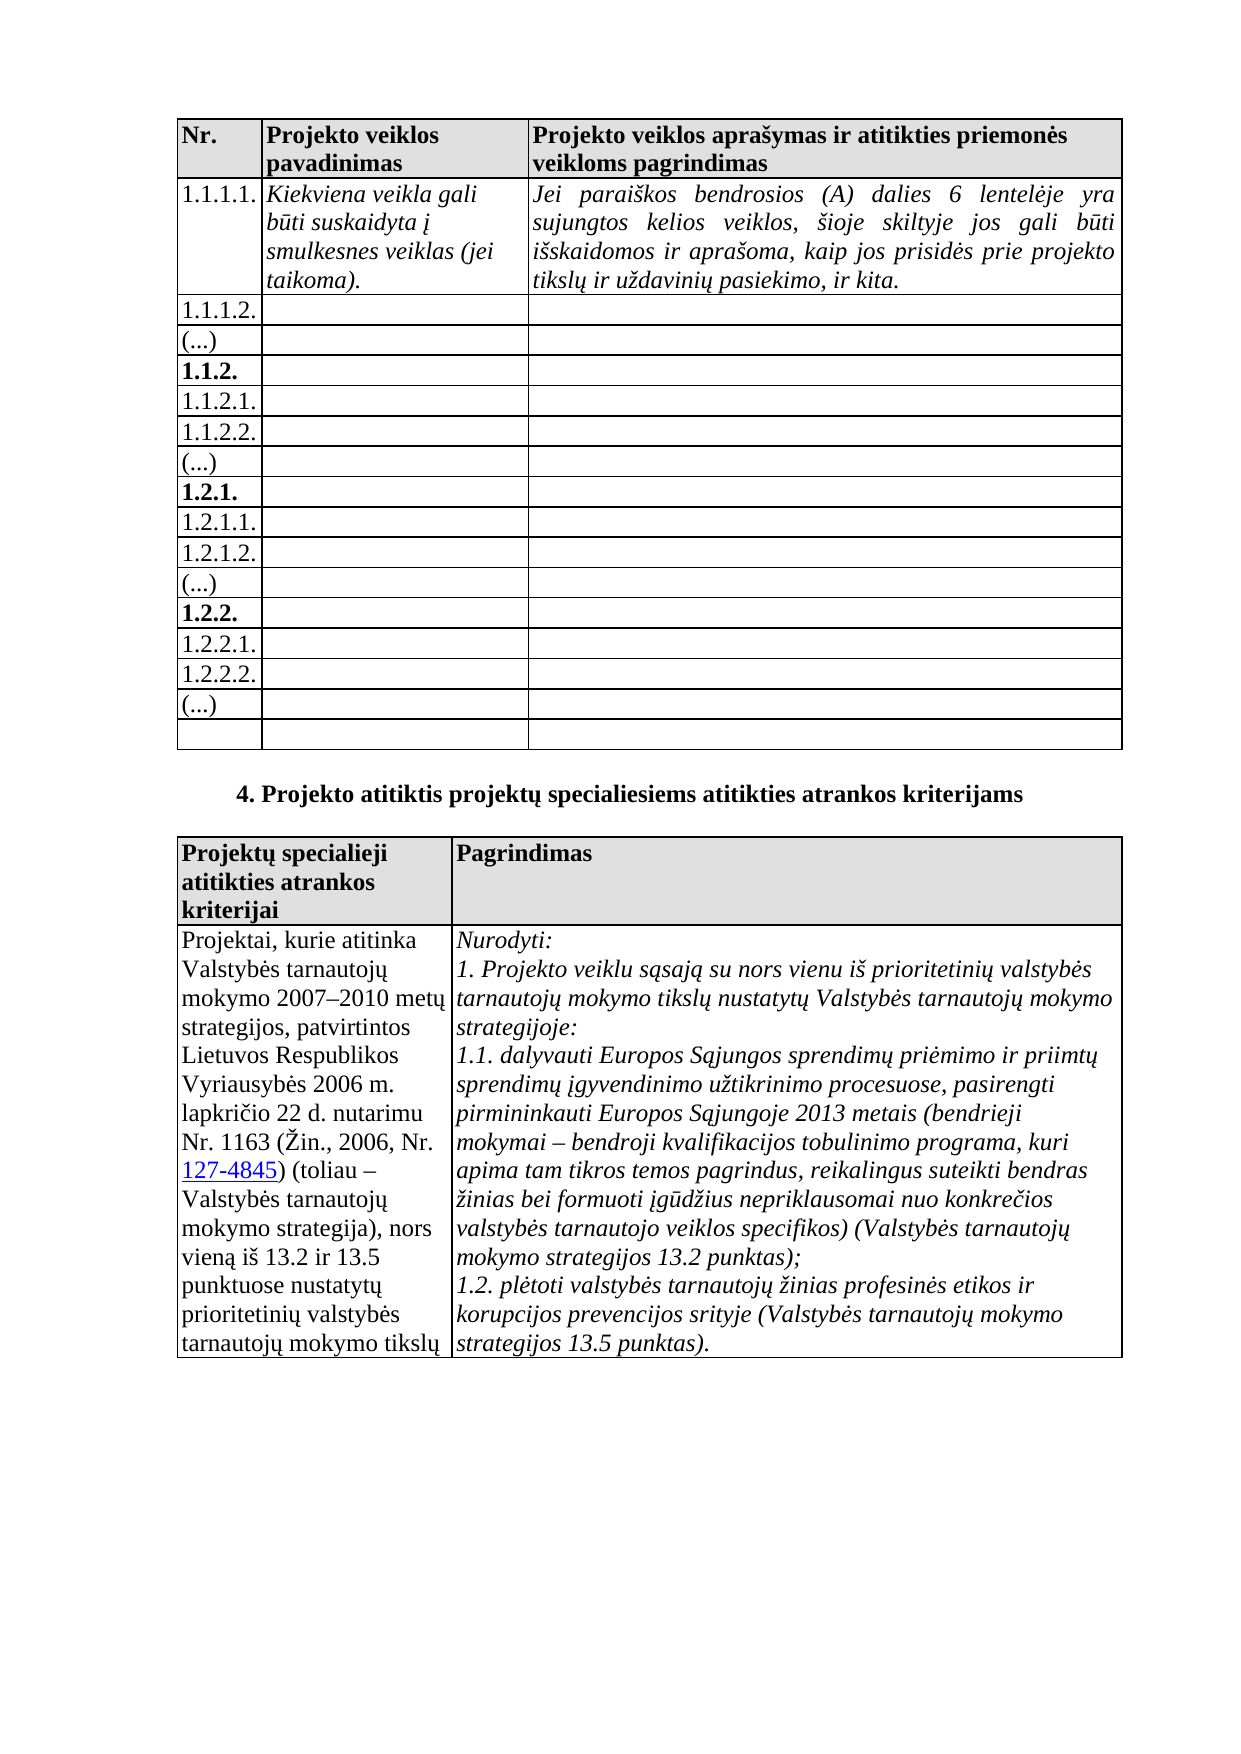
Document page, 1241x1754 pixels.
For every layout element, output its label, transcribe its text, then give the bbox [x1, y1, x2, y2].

table_header Pagrindimas [453, 838, 1121, 924]
table_cell [263, 417, 528, 445]
table_cell (...) [178, 568, 261, 597]
table_cell [263, 356, 528, 385]
table_header Nr. [178, 120, 261, 177]
table_cell [529, 538, 1121, 567]
table_cell [529, 508, 1121, 536]
table_cell [529, 568, 1121, 597]
table_cell [263, 295, 528, 324]
table_cell [178, 720, 261, 748]
table_cell 1.1.1.2. [178, 295, 261, 324]
table_cell 1.2.1. [178, 477, 261, 506]
table_cell [263, 598, 528, 627]
table_cell [529, 659, 1121, 688]
table_cell [529, 386, 1121, 415]
table_cell [529, 295, 1121, 324]
table_cell Nurodyti: 1. Projekto veiklu sąsają su nors vienu iš prioritetinių valstybės tarnautojų mokymo tikslų nustatytų Valstybės tarnautojų mokymo strategijoje: 1.1. dalyvauti Europos Sąjungos sprendimų priėmimo ir priimtų sprendimų įgyvendinimo užtikrinimo procesuose, pasirengti pirmininkauti Europos Sąjungoje 2013 metais (bendrieji mokymai – bendroji kvalifikacijos tobulinimo programa, kuri apima tam tikros temos pagrindus, reikalingus suteikti bendras žinias bei formuoti įgūdžius nepriklausomai nuo konkrečios valstybės tarnautojo veiklos specifikos) (Valstybės tarnautojų mokymo strategijos 13.2 punktas); 1.2. plėtoti valstybės tarnautojų žinias profesinės etikos ir korupcijos prevencijos srityje (Valstybės tarnautojų mokymo strategijos 13.5 punktas). [453, 926, 1121, 1357]
table_cell 1.2.2.2. [178, 659, 261, 688]
table_cell (...) [178, 326, 261, 354]
table_cell [263, 659, 528, 688]
table_cell Projektai, kurie atitinka Valstybės tarnautojų mokymo 2007–2010 metų strategijos, patvirtintos Lietuvos Respublikos Vyriausybės 2006 m. lapkričio 22 d. nutarimu Nr. 1163 (Žin., 2006, Nr. 127-4845) (toliau – Valstybės tarnautojų mokymo strategija), nors vieną iš 13.2 ir 13.5 punktuose nustatytų prioritetinių valstybės tarnautojų mokymo tikslų [178, 926, 451, 1357]
table_cell [529, 720, 1121, 748]
table_cell [263, 720, 528, 748]
table_cell 1.1.2. [178, 356, 261, 385]
table_cell 1.2.1.2. [178, 538, 261, 567]
table_cell [263, 447, 528, 476]
table_cell [263, 477, 528, 506]
table_cell [263, 538, 528, 567]
table_cell Jei paraiškos bendrosios (A) dalies 6 lentelėje yra sujungtos kelios veiklos, šioje skiltyje jos gali būti išskaidomos ir aprašoma, kaip jos prisidės prie projekto tikslų ir uždavinių pasiekimo, ir kita. [529, 179, 1121, 294]
table_cell 1.2.2.1. [178, 629, 261, 657]
table_cell Kiekviena veikla gali būti suskaidyta į smulkesnes veiklas (jei taikoma). [263, 179, 528, 294]
table_cell 1.2.1.1. [178, 508, 261, 536]
table_cell [263, 568, 528, 597]
table_cell [263, 386, 528, 415]
table_header Projektų specialieji atitikties atrankos kriterijai [178, 838, 451, 924]
table_header Projekto veiklos aprašymas ir atitikties priemonės veikloms pagrindimas [529, 120, 1121, 177]
table_cell [263, 690, 528, 718]
table_cell [529, 690, 1121, 718]
table_cell [263, 326, 528, 354]
table_cell [263, 508, 528, 536]
table_cell (...) [178, 690, 261, 718]
table_cell [529, 417, 1121, 445]
table_cell 1.1.2.1. [178, 386, 261, 415]
table_header Projekto veiklos pavadinimas [263, 120, 528, 177]
table_cell [529, 326, 1121, 354]
table_cell [529, 356, 1121, 385]
table_cell [529, 629, 1121, 657]
table_cell 1.2.2. [178, 598, 261, 627]
table_cell [529, 447, 1121, 476]
table_cell (...) [178, 447, 261, 476]
table_cell [263, 629, 528, 657]
table_cell [529, 477, 1121, 506]
text 4. Projekto atitiktis projektų specialiesiems atitikties atrankos kriterijams [177, 779, 1122, 807]
table_cell 1.1.1.1. [178, 179, 261, 294]
table_cell 1.1.2.2. [178, 417, 261, 445]
table_cell [529, 598, 1121, 627]
